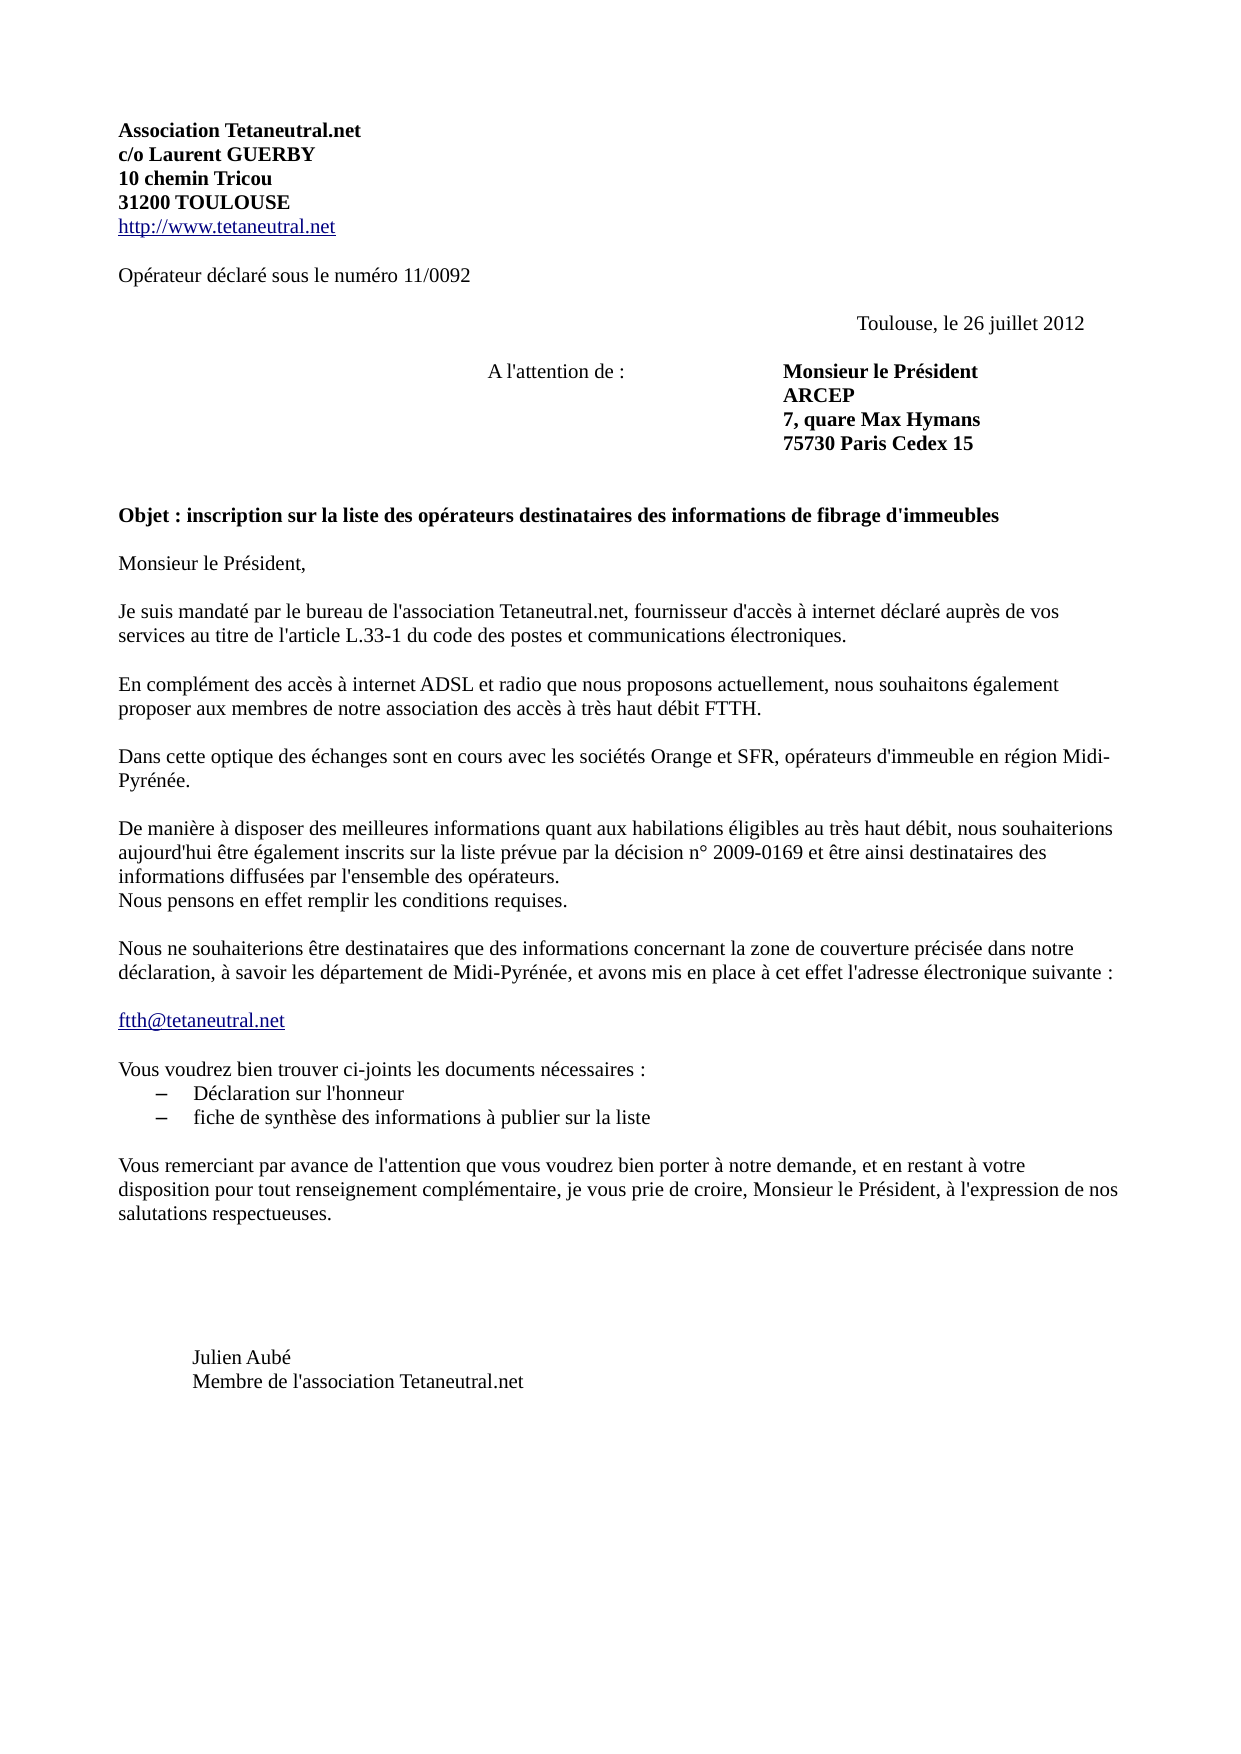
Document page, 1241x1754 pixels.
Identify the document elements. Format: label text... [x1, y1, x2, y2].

text A l'attention de : Monsieur le Président [118, 359, 1122, 383]
text Opérateur déclaré sous le numéro 11/0092 [118, 262, 1122, 287]
text Nous ne souhaiterions être destinataires que des informations concernant la zone de couverture précisée dans notre déclaration, à savoir les département de Midi-Pyrénée, et avons mis en place à cet effet l'adresse électronique suivante : [118, 936, 1122, 984]
text En complément des accès à internet ADSL et radio que nous proposons actuellement, nous souhaitons également proposer aux membres de notre association des accès à très haut débit FTTH. [118, 672, 1122, 720]
text De manière à disposer des meilleures informations quant aux habilations éligibles au très haut débit, nous souhaiterions aujourd'hui être également inscrits sur la liste prévue par la décision n° 2009-0169 et être ainsi destinataires des informations diffusées par l'ensemble des opérateurs. [118, 816, 1122, 888]
text 75730 Paris Cedex 15 [118, 431, 1122, 455]
text http://www.tetaneutral.net [118, 214, 1122, 238]
text Membre de l'association Tetaneutral.net [118, 1369, 1122, 1393]
text Je suis mandaté par le bureau de l'association Tetaneutral.net, fournisseur d'accès à internet déclaré auprès de vos services au titre de l'article L.33-1 du code des postes et communications électroniques. [118, 599, 1122, 647]
text ARCEP [118, 383, 1122, 407]
text Vous remerciant par avance de l'attention que vous voudrez bien porter à notre demande, et en restant à votre disposition pour tout renseignement complémentaire, je vous prie de croire, Monsieur le Président, à l'expression de nos salutations respectueuses. [118, 1153, 1122, 1225]
text Objet : inscription sur la liste des opérateurs destinataires des informations de fibrage d'immeubles [118, 503, 1122, 527]
text c/o Laurent GUERBY 10 chemin Tricou 31200 TOULOUSE [118, 142, 1122, 214]
text 7, quare Max Hymans [118, 407, 1122, 431]
list fiche de synthèse des informations à publier sur la liste [156, 1105, 1122, 1129]
text Julien Aubé [118, 1345, 1122, 1369]
text Nous pensons en effet remplir les conditions requises. [118, 888, 1122, 912]
list Déclaration sur l'honneur [156, 1081, 1122, 1105]
text Association Tetaneutral.net [118, 118, 1122, 142]
text Toulouse, le 26 juillet 2012 [118, 311, 1122, 335]
text Dans cette optique des échanges sont en cours avec les sociétés Orange et SFR, opérateurs d'immeuble en région Midi-Pyrénée. [118, 744, 1122, 792]
text Monsieur le Président, [118, 551, 1122, 575]
text Vous voudrez bien trouver ci-joints les documents nécessaires : [118, 1057, 1122, 1081]
text ftth@tetaneutral.net [118, 1008, 1122, 1032]
